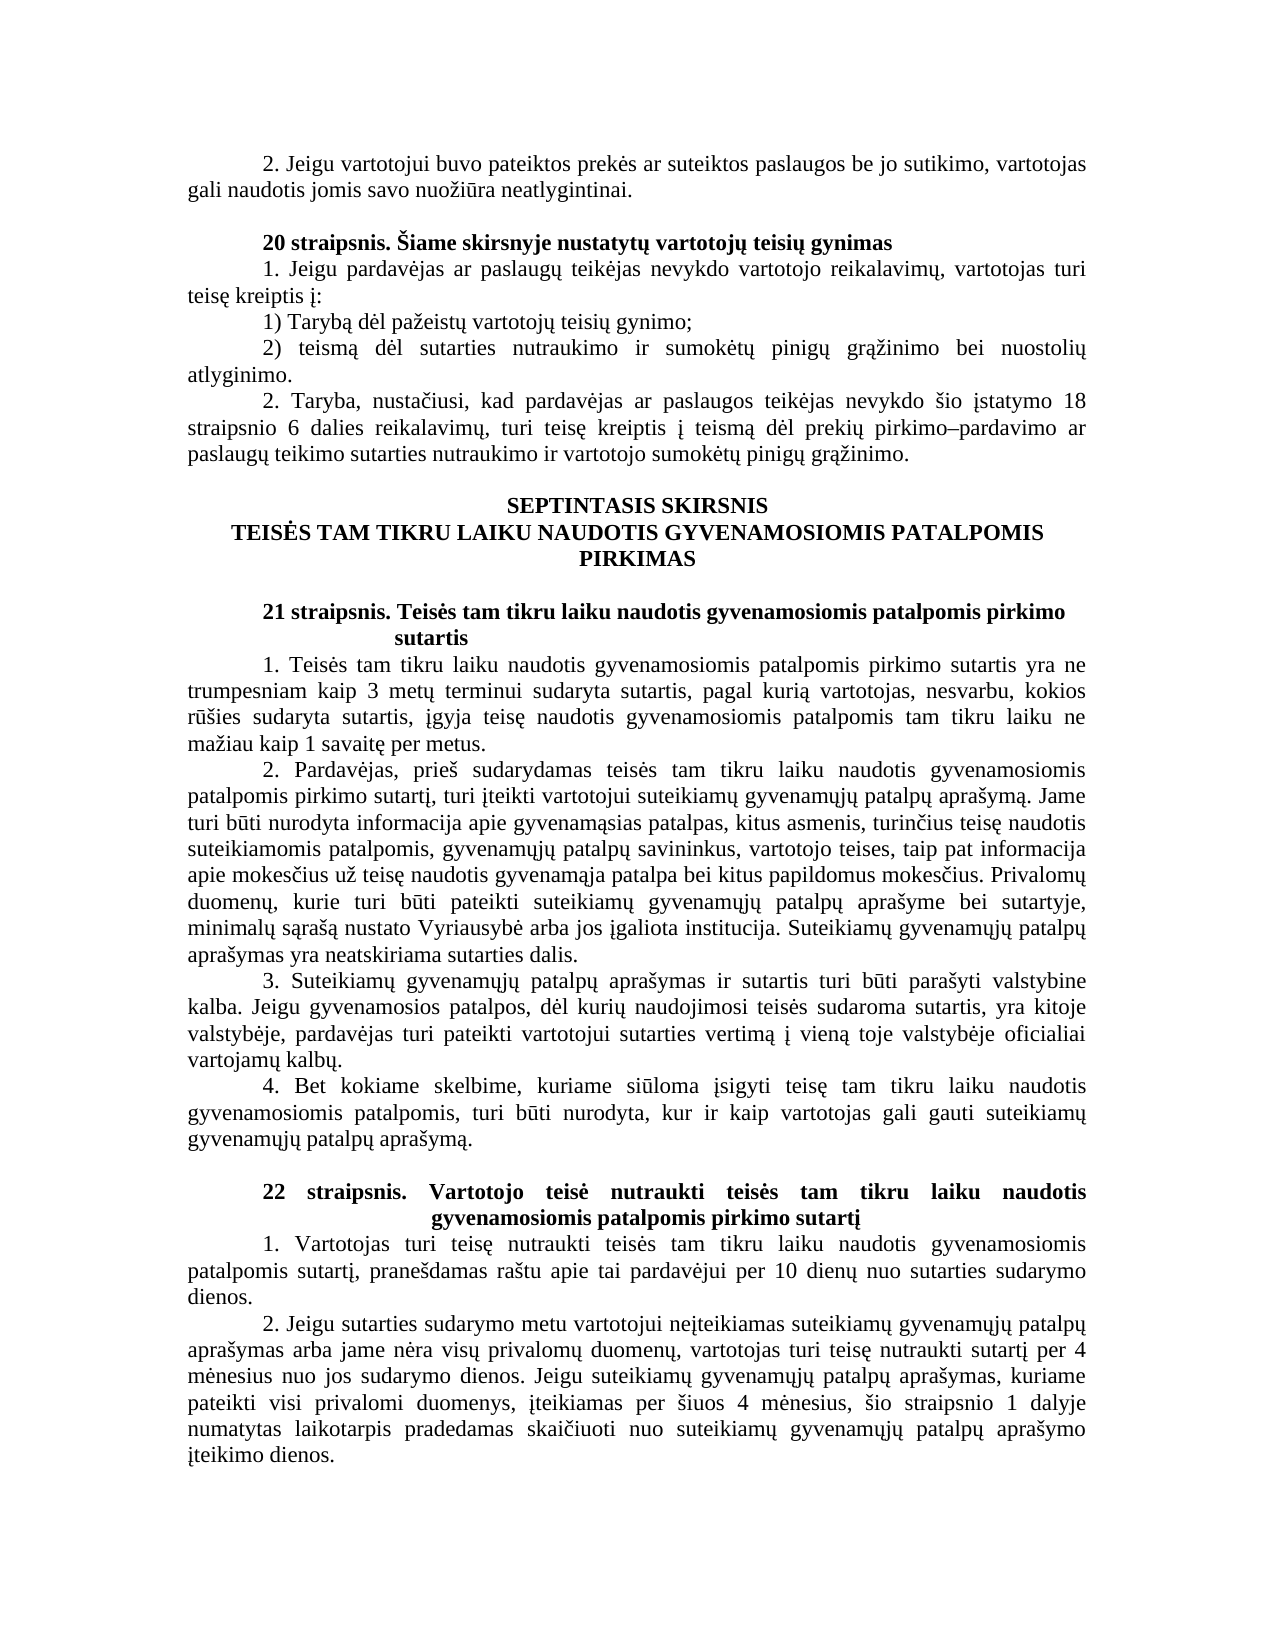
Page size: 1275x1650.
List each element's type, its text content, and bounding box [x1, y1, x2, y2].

text 2) teismą dėl sutarties nutraukimo ir sumokėtų pinigų grąžinimo bei nuostolių atlyginimo. [187, 334, 1087, 387]
text 4. Bet kokiame skelbime, kuriame siūloma įsigyti teisę tam tikru laiku naudotis gyvenamosiomis patalpomis, turi būti nurodyta, kur ir kaip vartotojas gali gauti suteikiamų gyvenamųjų patalpų aprašymą. [187, 1072, 1087, 1151]
text 20 straipsnis. Šiame skirsnyje nustatytų vartotojų teisių gynimas [187, 229, 1087, 255]
text 1) Tarybą dėl pažeistų vartotojų teisių gynimo; [187, 308, 1087, 334]
text sutartis [394, 624, 1087, 651]
text 2. Taryba, nustačiusi, kad pardavėjas ar paslaugos teikėjas nevykdo šio įstatymo 18 straipsnio 6 dalies reikalavimų, turi teisę kreiptis į teismą dėl prekių pirkimo–pardavimo ar paslaugų teikimo sutarties nutraukimo ir vartotojo sumokėtų pinigų grąžinimo. [187, 387, 1087, 466]
text TEISĖS TAM TIKRU LAIKU NAUDOTIS GYVENAMOSIOMIS PATALPOMIS PIRKIMAS [187, 519, 1087, 572]
text 2. Jeigu vartotojui buvo pateiktos prekės ar suteiktos paslaugos be jo sutikimo, vartotojas gali naudotis jomis savo nuožiūra neatlygintinai. [187, 150, 1087, 203]
text 2. Pardavėjas, prieš sudarydamas teisės tam tikru laiku naudotis gyvenamosiomis patalpomis pirkimo sutartį, turi įteikti vartotojui suteikiamų gyvenamųjų patalpų aprašymą. Jame turi būti nurodyta informacija apie gyvenamąsias patalpas, kitus asmenis, turinčius teisę naudotis suteikiamomis patalpomis, gyvenamųjų patalpų savininkus, vartotojo teises, taip pat informacija apie mokesčius už teisę naudotis gyvenamąja patalpa bei kitus papildomus mokesčius. Privalomų duomenų, kurie turi būti pateikti suteikiamų gyvenamųjų patalpų aprašyme bei sutartyje, minimalų sąrašą nustato Vyriausybė arba jos įgaliota institucija. Suteikiamų gyvenamųjų patalpų aprašymas yra neatskiriama sutarties dalis. [187, 756, 1087, 967]
text 3. Suteikiamų gyvenamųjų patalpų aprašymas ir sutartis turi būti parašyti valstybine kalba. Jeigu gyvenamosios patalpos, dėl kurių naudojimosi teisės sudaroma sutartis, yra kitoje valstybėje, pardavėjas turi pateikti vartotojui sutarties vertimą į vieną toje valstybėje oficialiai vartojamų kalbų. [187, 967, 1087, 1072]
text 22 straipsnis. Vartotojo teisė nutraukti teisės tam tikru laiku naudotis gyvenamosiomis patalpomis pirkimo sutartį [262, 1178, 1087, 1231]
text 2. Jeigu sutarties sudarymo metu vartotojui neįteikiamas suteikiamų gyvenamųjų patalpų aprašymas arba jame nėra visų privalomų duomenų, vartotojas turi teisę nutraukti sutartį per 4 mėnesius nuo jos sudarymo dienos. Jeigu suteikiamų gyvenamųjų patalpų aprašymas, kuriame pateikti visi privalomi duomenys, įteikiamas per šiuos 4 mėnesius, šio straipsnio 1 dalyje numatytas laikotarpis pradedamas skaičiuoti nuo suteikiamų gyvenamųjų patalpų aprašymo įteikimo dienos. [187, 1309, 1087, 1468]
text 21 straipsnis. Teisės tam tikru laiku naudotis gyvenamosiomis patalpomis pirkimo [262, 598, 1087, 624]
subtitle SEPTINTASIS SKIRSNIS [187, 493, 1087, 519]
text 1. Teisės tam tikru laiku naudotis gyvenamosiomis patalpomis pirkimo sutartis yra ne trumpesniam kaip 3 metų terminui sudaryta sutartis, pagal kurią vartotojas, nesvarbu, kokios rūšies sudaryta sutartis, įgyja teisę naudotis gyvenamosiomis patalpomis tam tikru laiku ne mažiau kaip 1 savaitę per metus. [187, 651, 1087, 756]
text 1. Jeigu pardavėjas ar paslaugų teikėjas nevykdo vartotojo reikalavimų, vartotojas turi teisę kreiptis į: [187, 255, 1087, 308]
text 1. Vartotojas turi teisę nutraukti teisės tam tikru laiku naudotis gyvenamosiomis patalpomis sutartį, pranešdamas raštu apie tai pardavėjui per 10 dienų nuo sutarties sudarymo dienos. [187, 1231, 1087, 1309]
